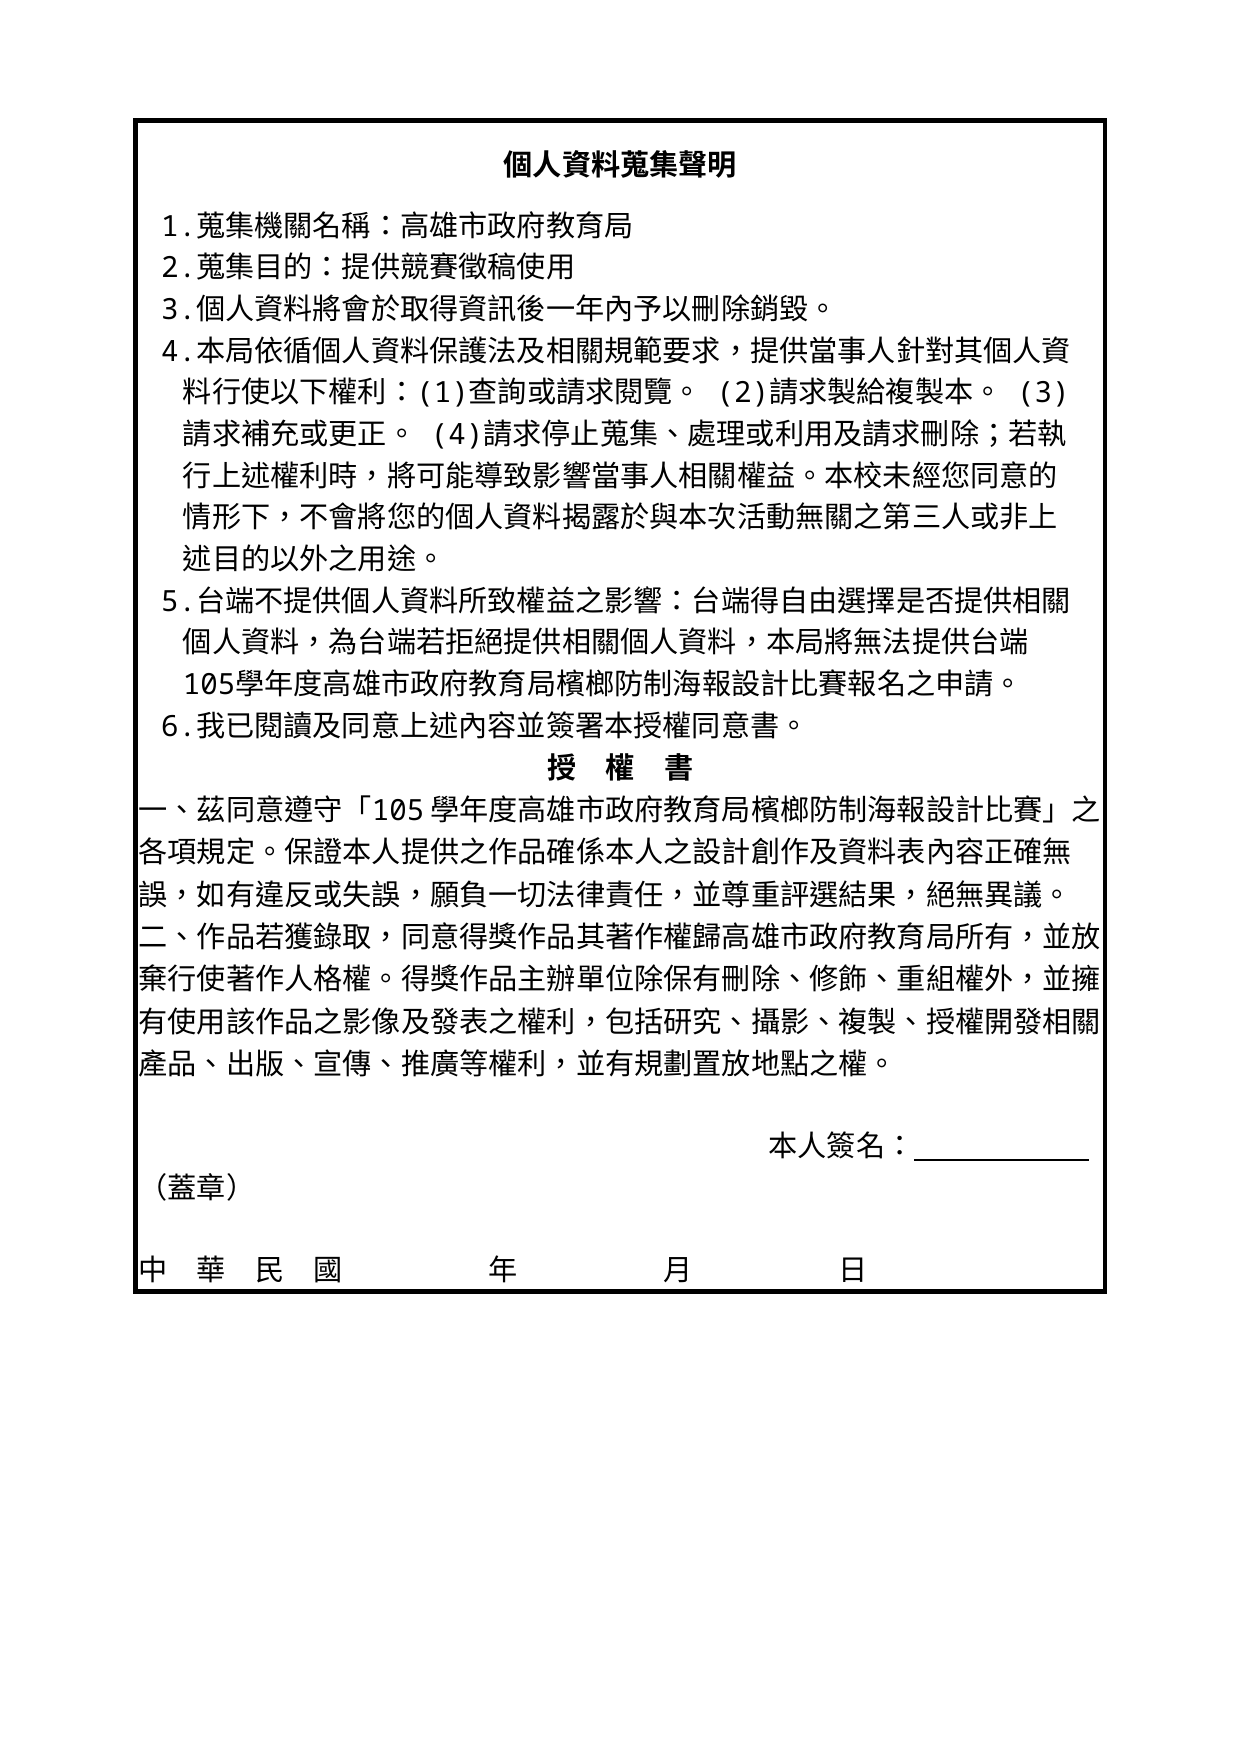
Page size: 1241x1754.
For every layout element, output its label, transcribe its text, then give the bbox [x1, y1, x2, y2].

table_cell 個人資料蒐集聲明 1.蒐集機關名稱：高雄市政府教育局 2.蒐集目的：提供競賽徵稿使用 3.個人資料將會於取得資訊後一年內予以刪除銷毀。 4.本局依循個人資料保護法及相關規範要求，提供當事人針對其個人資料行使以下權利：(1)查詢或請求閱覽。 (2)請求製給複製本。 (3)請求補充或更正。 (4)請求停止蒐集、處理或利用及請求刪除；若執行上述權利時，將可能導致影響當事人相關權益。本校未經您同意的情形下，不會將您的個人資料揭露於與本次活動無關之第三人或非上述目的以外之用途。 5.台端不提供個人資料所致權益之影響：台端得自由選擇是否提供相關個人資料，為台端若拒絕提供相關個人資料，本局將無法提供台端105學年度高雄市政府教育局檳榔防制海報設計比賽報名之申請。 6.我已閱讀及同意上述內容並簽署本授權同意書。 授 權 書 一、茲同意遵守「105學年度高雄市政府教育局檳榔防制海報設計比賽」之各項規定。保證本人提供之作品確係本人之設計創作及資料表內容正確無誤，如有違反或失誤，願負一切法律責任，並尊重評選結果，絕無異議。 二、作品若獲錄取，同意得獎作品其著作權歸高雄市政府教育局所有，並放棄行使著作人格權。得獎作品主辦單位除保有刪除、修飾、重組權外，並擁有使用該作品之影像及發表之權利，包括研究、攝影、複製、授權開發相關產品、出版、宣傳、推廣等權利，並有規劃置放地點之權。 本人簽名： （蓋章） 中 華 民 國 年 月 日 [138, 123, 1103, 1289]
